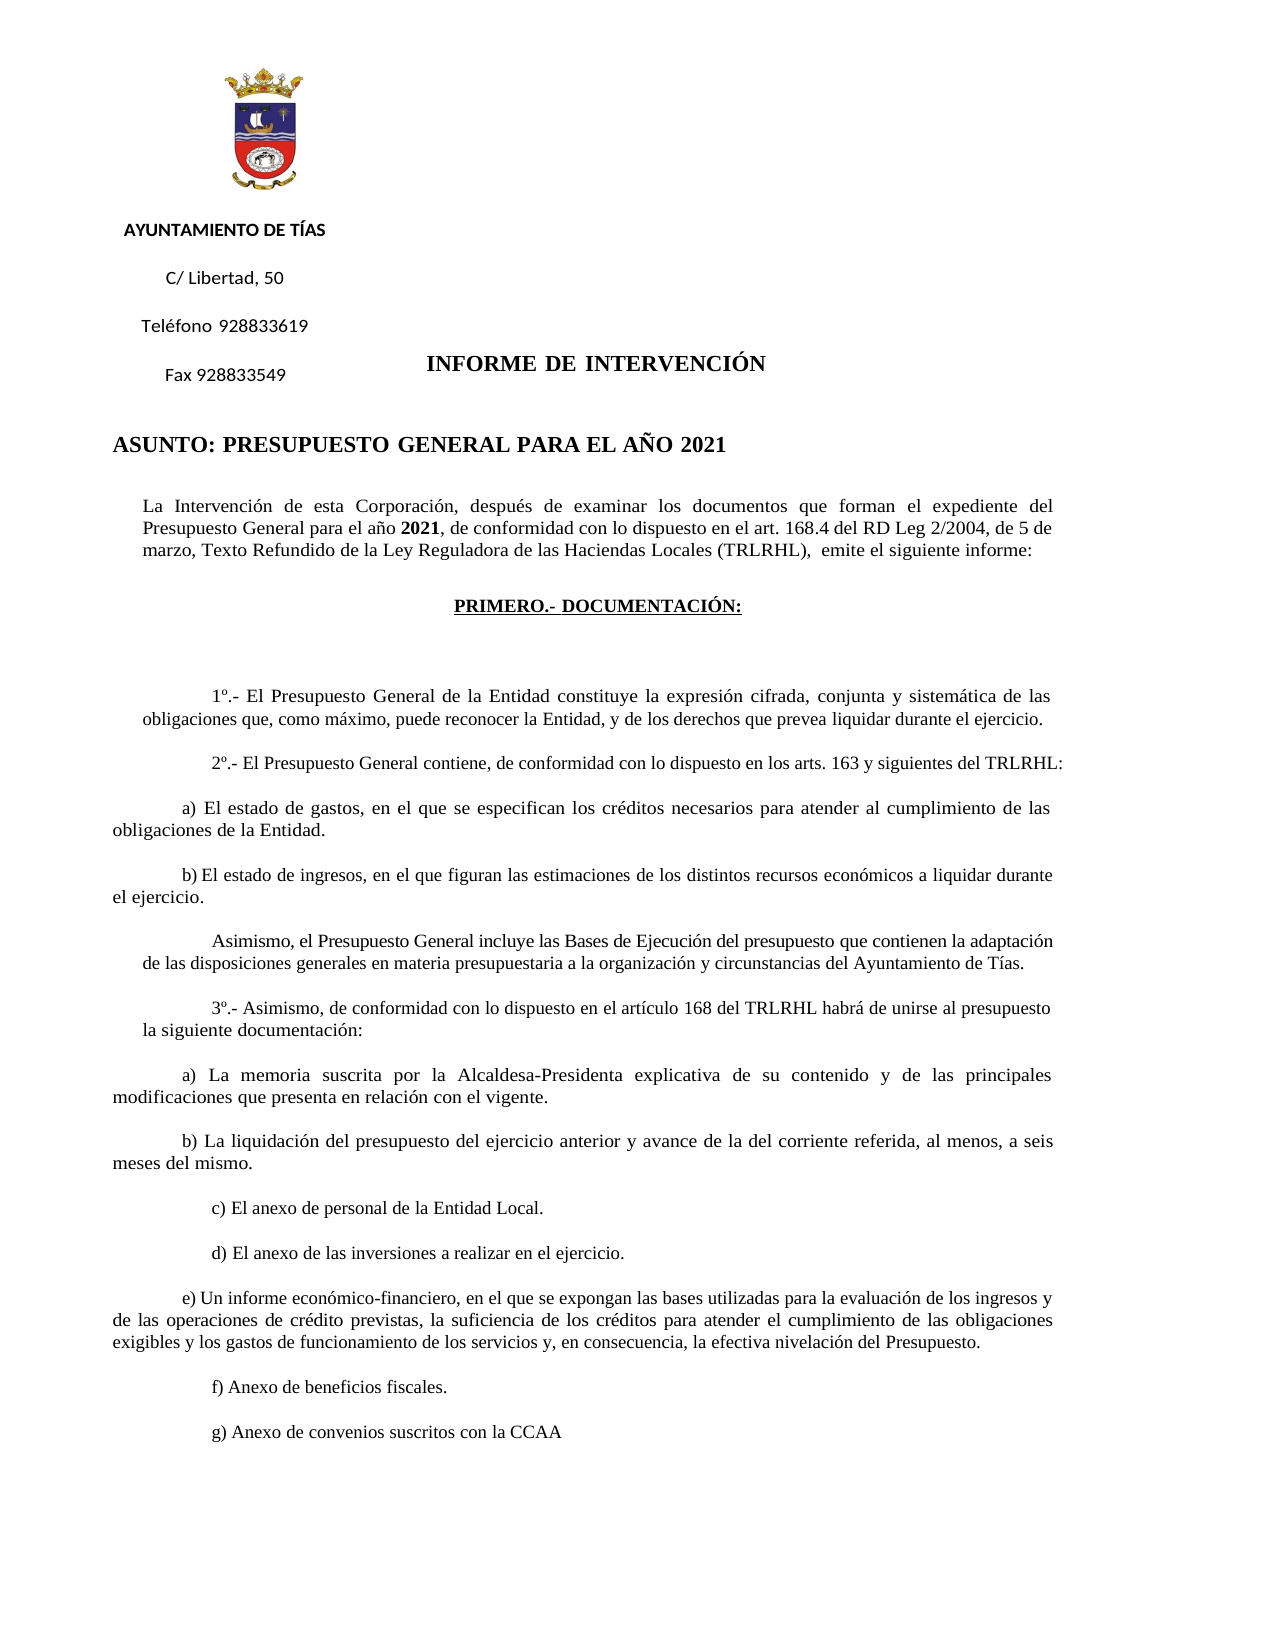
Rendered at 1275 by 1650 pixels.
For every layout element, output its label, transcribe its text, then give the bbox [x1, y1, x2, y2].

list La memoria suscrita por la Alcaldesa-Presidenta explicativa de su contenido y de las principales modificaciones que presenta en relación con el vigente. [112, 1063, 1054, 1107]
list Anexo de beneficios fiscales. [211, 1376, 1096, 1398]
list El estado de gastos, en el que se especifican los créditos necesarios para atender al cumplimiento de las obligaciones de la Entidad. [112, 797, 1054, 841]
list Un informe económico-financiero, en el que se expongan las bases utilizadas para la evaluación de los ingresos y de las operaciones de crédito previstas, la suficiencia de los créditos para atender el cumplimiento de las obligaciones exigibles y los gastos de funcionamiento de los servicios y, en consecuencia, la efectiva nivelación del Presupuesto. [112, 1287, 1054, 1353]
text La Intervención de esta Corporación, después de examinar los documentos que forman el expediente del Presupuesto General para el año 2021, de conformidad con lo dispuesto en el art. 168.4 del RD Leg 2/2004, de 5 de marzo, Texto Refundido de la Ley Reguladora de las Haciendas Locales (TRLRHL), emite el siguiente informe: [142, 494, 1053, 560]
text 1º.- El Presupuesto General de la Entidad constituye la expresión cifrada, conjunta y sistemática de las obligaciones que, como máximo, puede reconocer la Entidad, y de los derechos que prevea liquidar durante el ejercicio. [142, 685, 1096, 729]
subtitle AYUNTAMIENTO DE TÍAS [112, 218, 337, 241]
list El anexo de personal de la Entidad Local. [211, 1197, 1096, 1218]
text Asimismo, el Presupuesto General incluye las Bases de Ejecución del presupuesto que contienen la adaptación de las disposiciones generales en materia presupuestaria a la organización y circunstancias del Ayuntamiento de Tías. [142, 930, 1055, 974]
text Fax 928833549 INFORME DE INTERVENCIÓN [165, 349, 1096, 386]
text Teléfono 928833619 [112, 314, 337, 337]
list Anexo de convenios suscritos con la CCAA [211, 1421, 1096, 1442]
subtitle ASUNTO: PRESUPUESTO GENERAL PARA EL AÑO 2021 [112, 431, 1096, 457]
list El estado de ingresos, en el que figuran las estimaciones de los distintos recursos económicos a liquidar durante el ejercicio. [112, 863, 1053, 907]
subtitle PRIMERO.- DOCUMENTACIÓN: [112, 595, 1083, 617]
text C/ Libertad, 50 [112, 266, 337, 289]
text 2º.- El Presupuesto General contiene, de conformidad con lo dispuesto en los arts. 163 y siguientes del TRLRHL: [211, 752, 1096, 773]
list La liquidación del presupuesto del ejercicio anterior y avance de la del corriente referida, al menos, a seis meses del mismo. [112, 1130, 1054, 1174]
text 3º.- Asimismo, de conformidad con lo dispuesto en el artículo 168 del TRLRHL habrá de unirse al presupuesto la siguiente documentación: [142, 997, 1055, 1041]
list El anexo de las inversiones a realizar en el ejercicio. [211, 1242, 1096, 1263]
